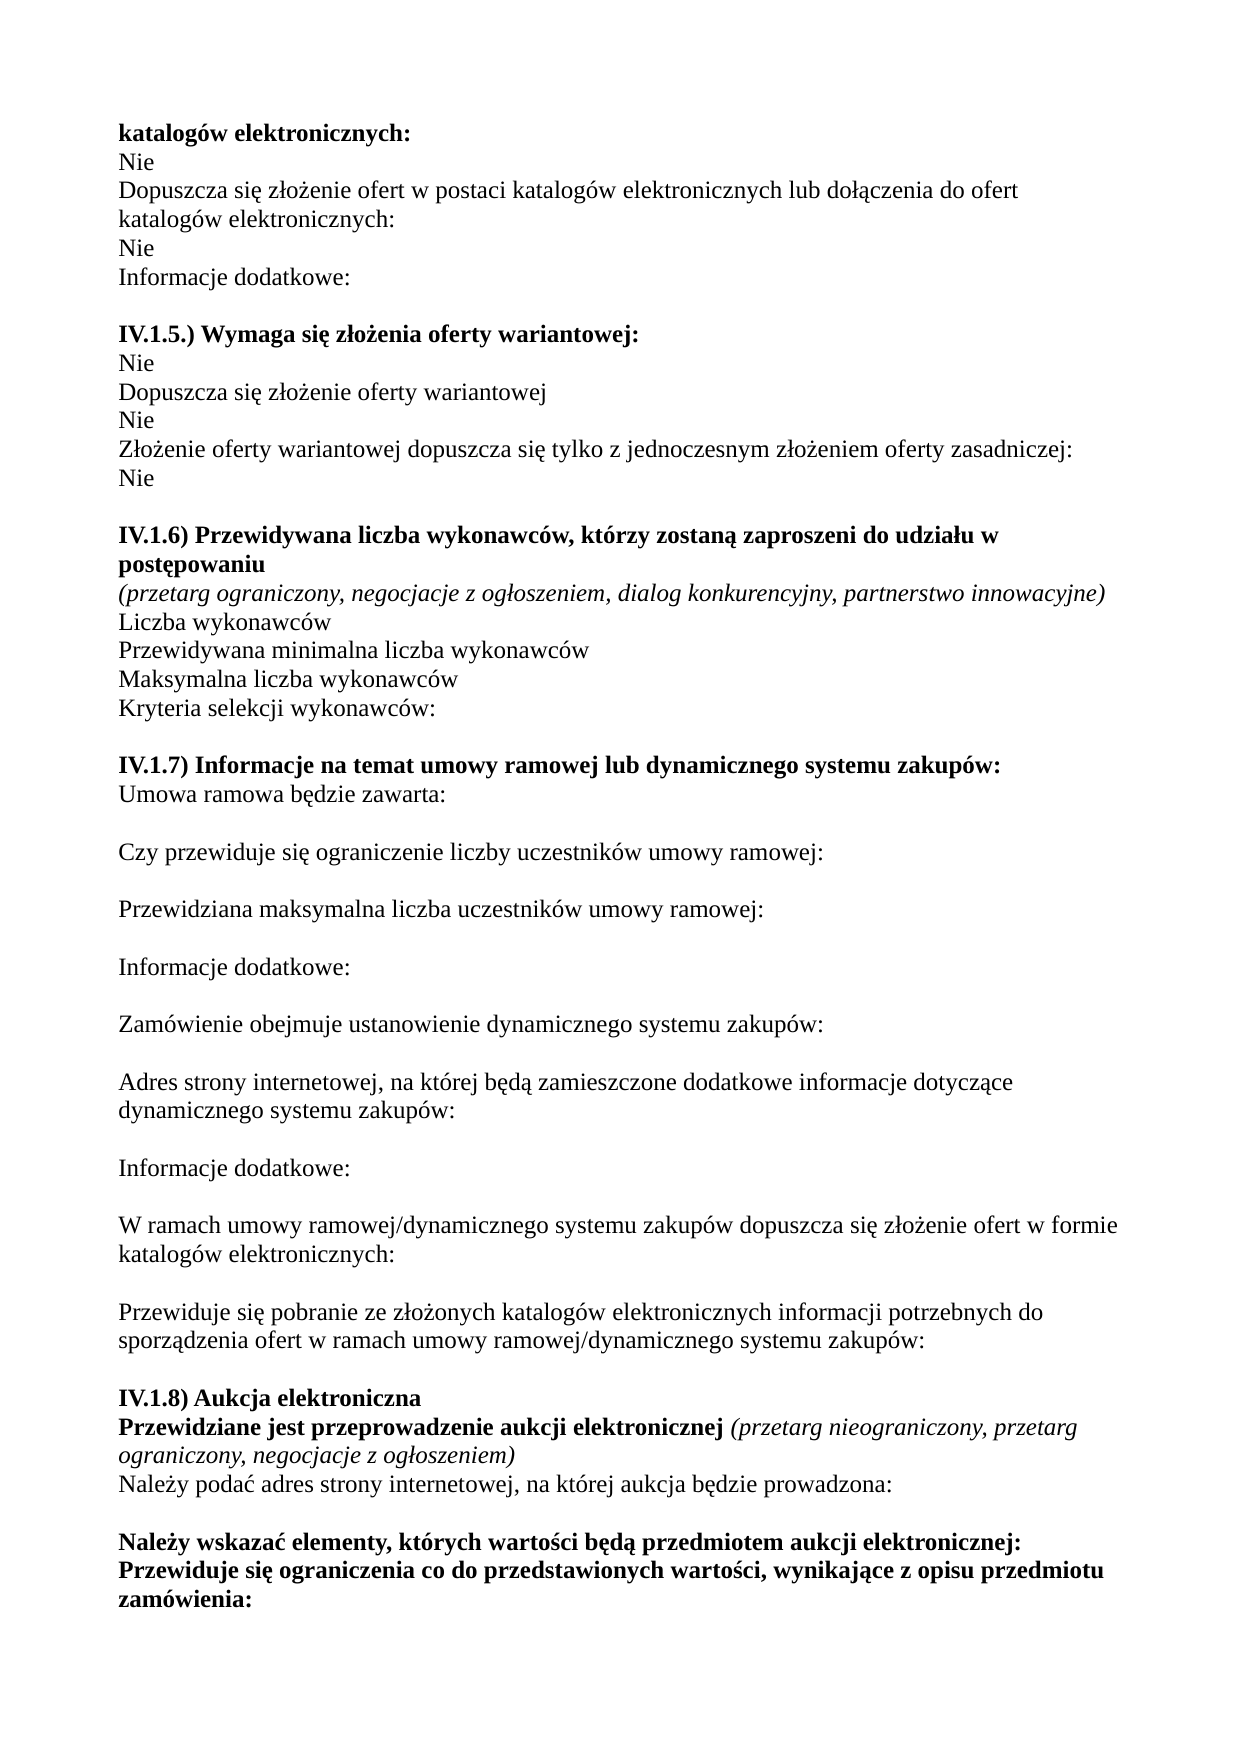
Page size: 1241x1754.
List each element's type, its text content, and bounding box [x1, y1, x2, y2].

text Liczba wykonawców Przewidywana minimalna liczba wykonawców Maksymalna liczba wykonawców Kryteria selekcji wykonawców: [118, 607, 1122, 722]
text Nie Dopuszcza się złożenie ofert w postaci katalogów elektronicznych lub dołączenia do ofert katalogów elektronicznych: Nie Informacje dodatkowe: [118, 147, 1122, 291]
text katalogów elektronicznych: [118, 118, 1122, 147]
text Umowa ramowa będzie zawarta: Czy przewiduje się ograniczenie liczby uczestników umowy ramowej: Przewidziana maksymalna liczba uczestników umowy ramowej: Informacje dodatkowe: Zamówienie obejmuje ustanowienie dynamicznego systemu zakupów: Adres strony internetowej, na której będą zamieszczone dodatkowe informacje dotyczące dynamicznego systemu zakupów: Informacje dodatkowe: W ramach umowy ramowej/dynamicznego systemu zakupów dopuszcza się złożenie ofert w formie katalogów elektronicznych: Przewiduje się pobranie ze złożonych katalogów elektronicznych informacji potrzebnych do sporządzenia ofert w ramach umowy ramowej/dynamicznego systemu zakupów: [118, 779, 1122, 1354]
text Nie Dopuszcza się złożenie oferty wariantowej Nie Złożenie oferty wariantowej dopuszcza się tylko z jednoczesnym złożeniem oferty zasadniczej: Nie [118, 348, 1122, 492]
text IV.1.8) Aukcja elektroniczna Przewidziane jest przeprowadzenie aukcji elektronicznej (przetarg nieograniczony, przetarg ograniczony, negocjacje z ogłoszeniem) Należy podać adres strony internetowej, na której aukcja będzie prowadzona: Należy wskazać elementy, których wartości będą przedmiotem aukcji elektronicznej: Przewiduje się ograniczenia co do przedstawionych wartości, wynikające z opisu przedmiotu zamówienia: [118, 1354, 1122, 1613]
text IV.1.5.) Wymaga się złożenia oferty wariantowej: [118, 291, 1122, 348]
text IV.1.6) Przewidywana liczba wykonawców, którzy zostaną zaproszeni do udziału w postępowaniu (przetarg ograniczony, negocjacje z ogłoszeniem, dialog konkurencyjny, partnerstwo innowacyjne) [118, 492, 1122, 607]
text IV.1.7) Informacje na temat umowy ramowej lub dynamicznego systemu zakupów: [118, 722, 1122, 779]
